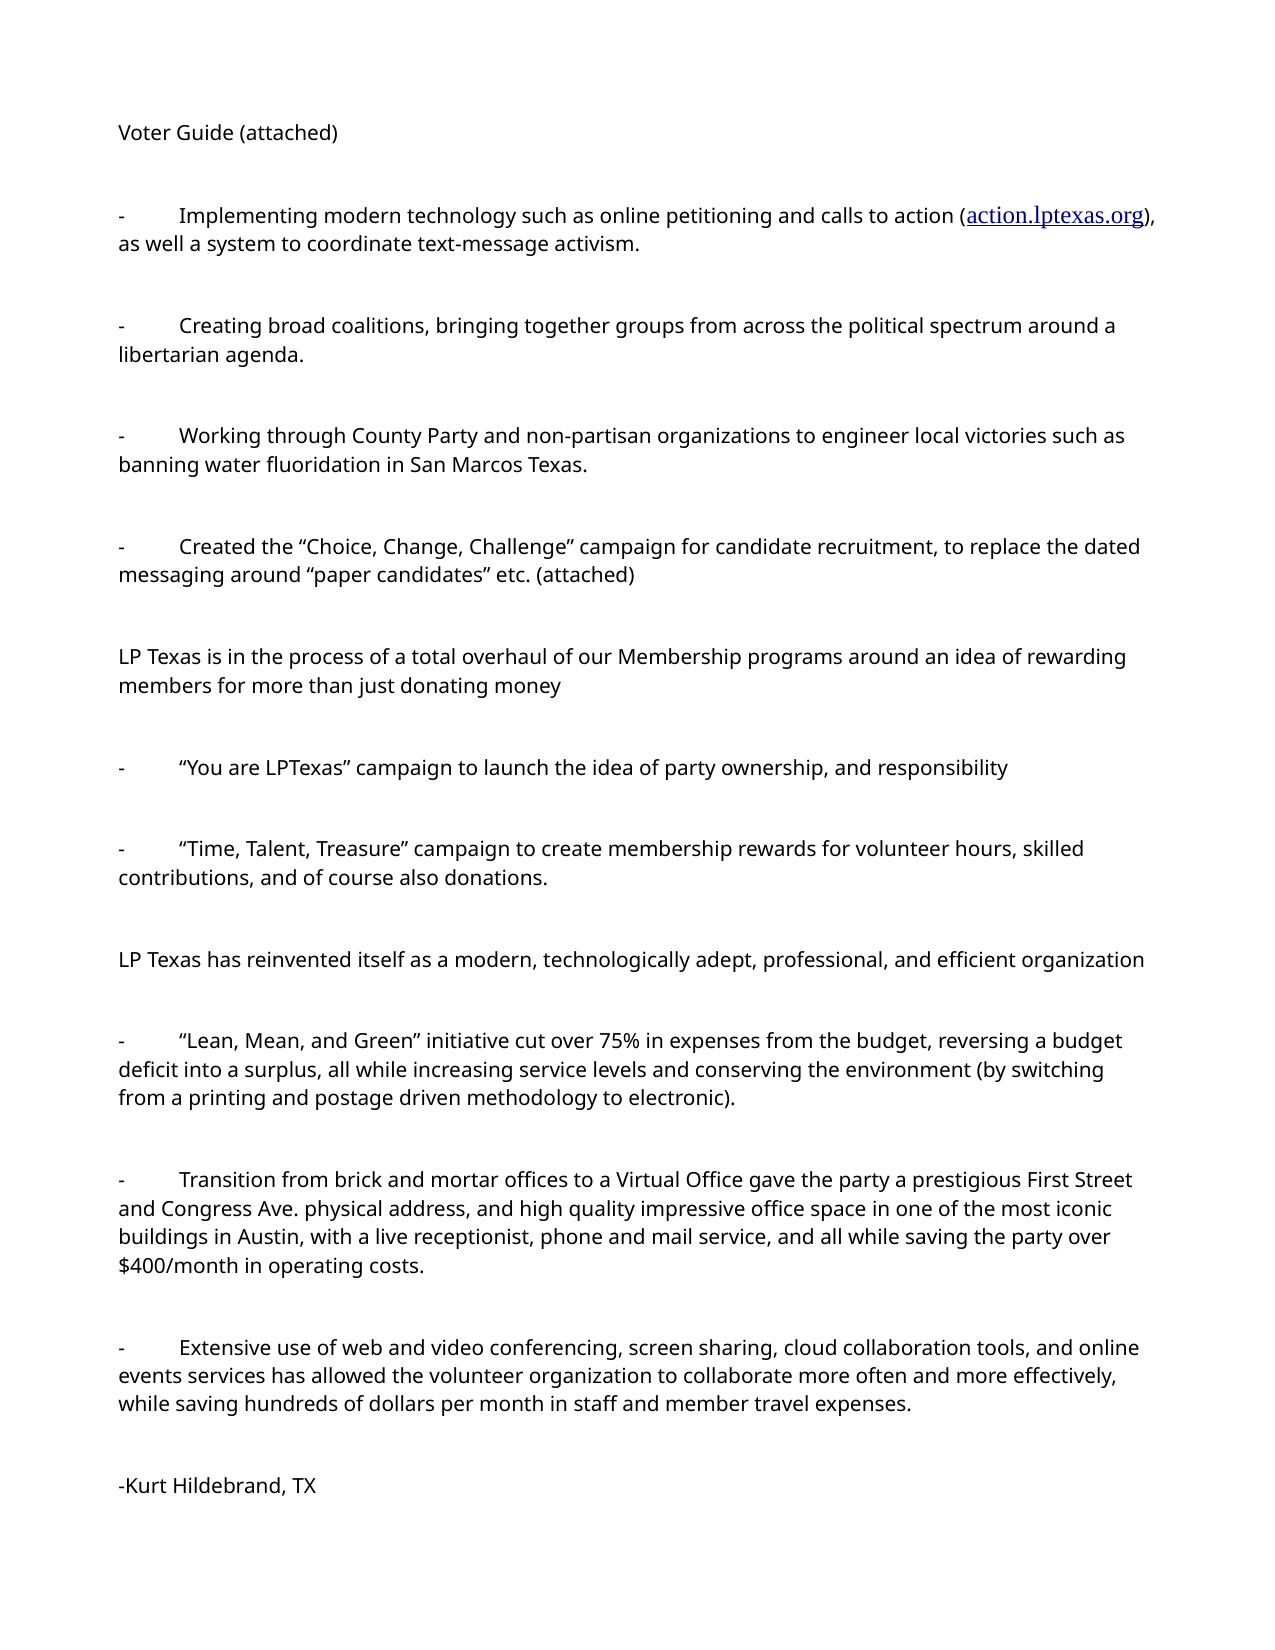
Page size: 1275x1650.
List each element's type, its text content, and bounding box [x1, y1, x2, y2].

text LP Texas is in the process of a total overhaul of our Membership programs around an idea of rewarding members for more than just donating money [118, 642, 1157, 699]
text - “You are LPTexas” campaign to launch the idea of party ownership, and responsibility [118, 753, 1157, 781]
text - “Time, Talent, Treasure” campaign to create membership rewards for volunteer hours, skilled contributions, and of course also donations. [118, 834, 1157, 891]
text - “Lean, Mean, and Green” initiative cut over 75% in expenses from the budget, reversing a budget deficit into a surplus, all while increasing service levels and conserving the environment (by switching from a printing and postage driven methodology to electronic). [118, 1027, 1157, 1112]
text -Kurt Hildebrand, TX [118, 1471, 1157, 1500]
text - Implementing modern technology such as online petitioning and calls to action (action.lptexas.org), as well a system to coordinate text-message activism. [118, 200, 1157, 258]
text LP Texas has reinvented itself as a modern, technologically adept, professional, and efficient organization [118, 945, 1157, 973]
text - Extensive use of web and video conferencing, screen sharing, cloud collaboration tools, and online events services has allowed the volunteer organization to collaborate more often and more effectively, while saving hundreds of dollars per month in staff and member travel expenses. [118, 1333, 1157, 1418]
text - Creating broad coalitions, bringing together groups from across the political spectrum around a libertarian agenda. [118, 311, 1157, 368]
text - Created the “Choice, Change, Challenge” campaign for candidate recruitment, to replace the dated messaging around “paper candidates” etc. (attached) [118, 532, 1157, 589]
text Voter Guide (attached) [118, 118, 1157, 147]
text - Working through County Party and non-partisan organizations to engineer local victories such as banning water fluoridation in San Marcos Texas. [118, 422, 1157, 478]
text - Transition from brick and mortar offices to a Virtual Office gave the party a prestigious First Street and Congress Ave. physical address, and high quality impressive office space in one of the most iconic buildings in Austin, with a live receptionist, phone and mail service, and all while saving the party over $400/month in operating costs. [118, 1165, 1157, 1279]
